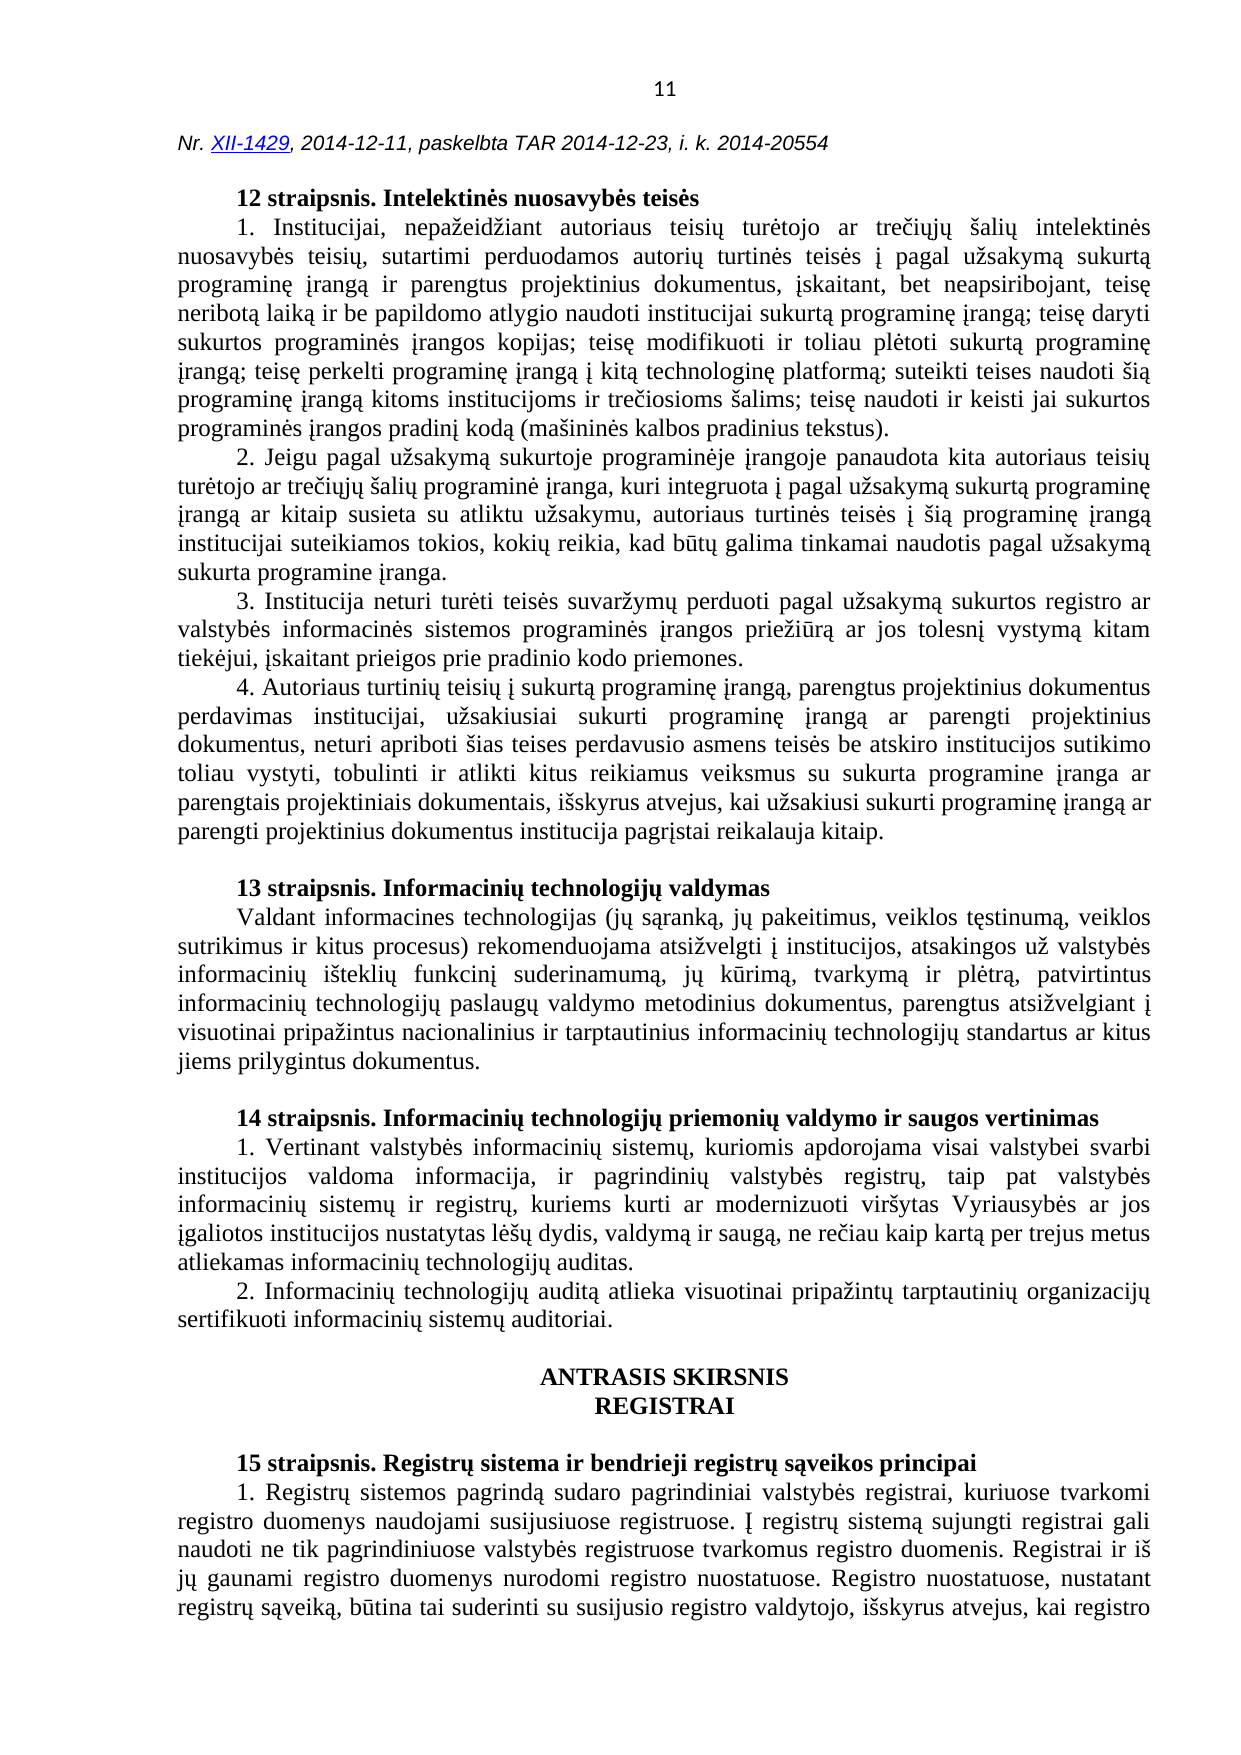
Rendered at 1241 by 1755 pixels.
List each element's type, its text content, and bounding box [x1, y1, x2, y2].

text 2. Jeigu pagal užsakymą sukurtoje programinėje įrangoje panaudota kita autoriaus teisių turėtojo ar trečiųjų šalių programinė įranga, kuri integruota į pagal užsakymą sukurtą programinę įrangą ar kitaip susieta su atliktu užsakymu, autoriaus turtinės teisės į šią programinę įrangą institucijai suteikiamos tokios, kokių reikia, kad būtų galima tinkamai naudotis pagal užsakymą sukurta programine įranga. [177, 442, 1152, 586]
text Valdant informacines technologijas (jų sąranką, jų pakeitimus, veiklos tęstinumą, veiklos sutrikimus ir kitus procesus) rekomenduojama atsižvelgti į institucijos, atsakingos už valstybės informacinių išteklių funkcinį suderinamumą, jų kūrimą, tvarkymą ir plėtrą, patvirtintus informacinių technologijų paslaugų valdymo metodinius dokumentus, parengtus atsižvelgiant į visuotinai pripažintus nacionalinius ir tarptautinius informacinių technologijų standartus ar kitus jiems prilygintus dokumentus. [177, 902, 1152, 1074]
text 4. Autoriaus turtinių teisių į sukurtą programinę įrangą, parengtus projektinius dokumentus perdavimas institucijai, užsakiusiai sukurti programinę įrangą ar parengti projektinius dokumentus, neturi apriboti šias teises perdavusio asmens teisės be atskiro institucijos sutikimo toliau vystyti, tobulinti ir atlikti kitus reikiamus veiksmus su sukurta programine įranga ar parengtais projektiniais dokumentais, išskyrus atvejus, kai užsakiusi sukurti programinę įrangą ar parengti projektinius dokumentus institucija pagrįstai reikalauja kitaip. [177, 672, 1152, 844]
text 1. Vertinant valstybės informacinių sistemų, kuriomis apdorojama visai valstybei svarbi institucijos valdoma informacija, ir pagrindinių valstybės registrų, taip pat valstybės informacinių sistemų ir registrų, kuriems kurti ar modernizuoti viršytas Vyriausybės ar jos įgaliotos institucijos nustatytas lėšų dydis, valdymą ir saugą, ne rečiau kaip kartą per trejus metus atliekamas informacinių technologijų auditas. [177, 1132, 1152, 1276]
text 1. Institucijai, nepažeidžiant autoriaus teisių turėtojo ar trečiųjų šalių intelektinės nuosavybės teisių, sutartimi perduodamos autorių turtinės teisės į pagal užsakymą sukurtą programinę įrangą ir parengtus projektinius dokumentus, įskaitant, bet neapsiribojant, teisę neribotą laiką ir be papildomo atlygio naudoti institucijai sukurtą programinę įrangą; teisę daryti sukurtos programinės įrangos kopijas; teisę modifikuoti ir toliau plėtoti sukurtą programinę įrangą; teisę perkelti programinę įrangą į kitą technologinę platformą; suteikti teises naudoti šią programinę įrangą kitoms institucijoms ir trečiosioms šalims; teisę naudoti ir keisti jai sukurtos programinės įrangos pradinį kodą (mašininės kalbos pradinius tekstus). [177, 212, 1152, 442]
text 12 straipsnis. Intelektinės nuosavybės teisės [177, 183, 1152, 212]
text 2. Informacinių technologijų auditą atlieka visuotinai pripažintų tarptautinių organizacijų sertifikuoti informacinių sistemų auditoriai. [177, 1276, 1152, 1333]
text 13 straipsnis. Informacinių technologijų valdymas [177, 873, 1152, 902]
text Nr. XII-1429, 2014-12-11, paskelbta TAR 2014-12-23, i. k. 2014-20554 [177, 131, 1152, 154]
text 1. Registrų sistemos pagrindą sudaro pagrindiniai valstybės registrai, kuriuose tvarkomi registro duomenys naudojami susijusiuose registruose. Į registrų sistemą sujungti registrai gali naudoti ne tik pagrindiniuose valstybės registruose tvarkomus registro duomenis. Registrai ir iš jų gaunami registro duomenys nurodomi registro nuostatuose. Registro nuostatuose, nustatant registrų sąveiką, būtina tai suderinti su susijusio registro valdytojo, išskyrus atvejus, kai registro [177, 1477, 1152, 1621]
text 3. Institucija neturi turėti teisės suvaržymų perduoti pagal užsakymą sukurtos registro ar valstybės informacinės sistemos programinės įrangos priežiūrą ar jos tolesnį vystymą kitam tiekėjui, įskaitant prieigos prie pradinio kodo priemones. [177, 586, 1152, 672]
text 14 straipsnis. Informacinių technologijų priemonių valdymo ir saugos vertinimas [177, 1103, 1152, 1132]
text 15 straipsnis. Registrų sistema ir bendrieji registrų sąveikos principai [177, 1448, 1152, 1477]
text REGISTRAI [177, 1391, 1152, 1419]
text ANTRASIS SKIRSNIS [177, 1362, 1152, 1391]
